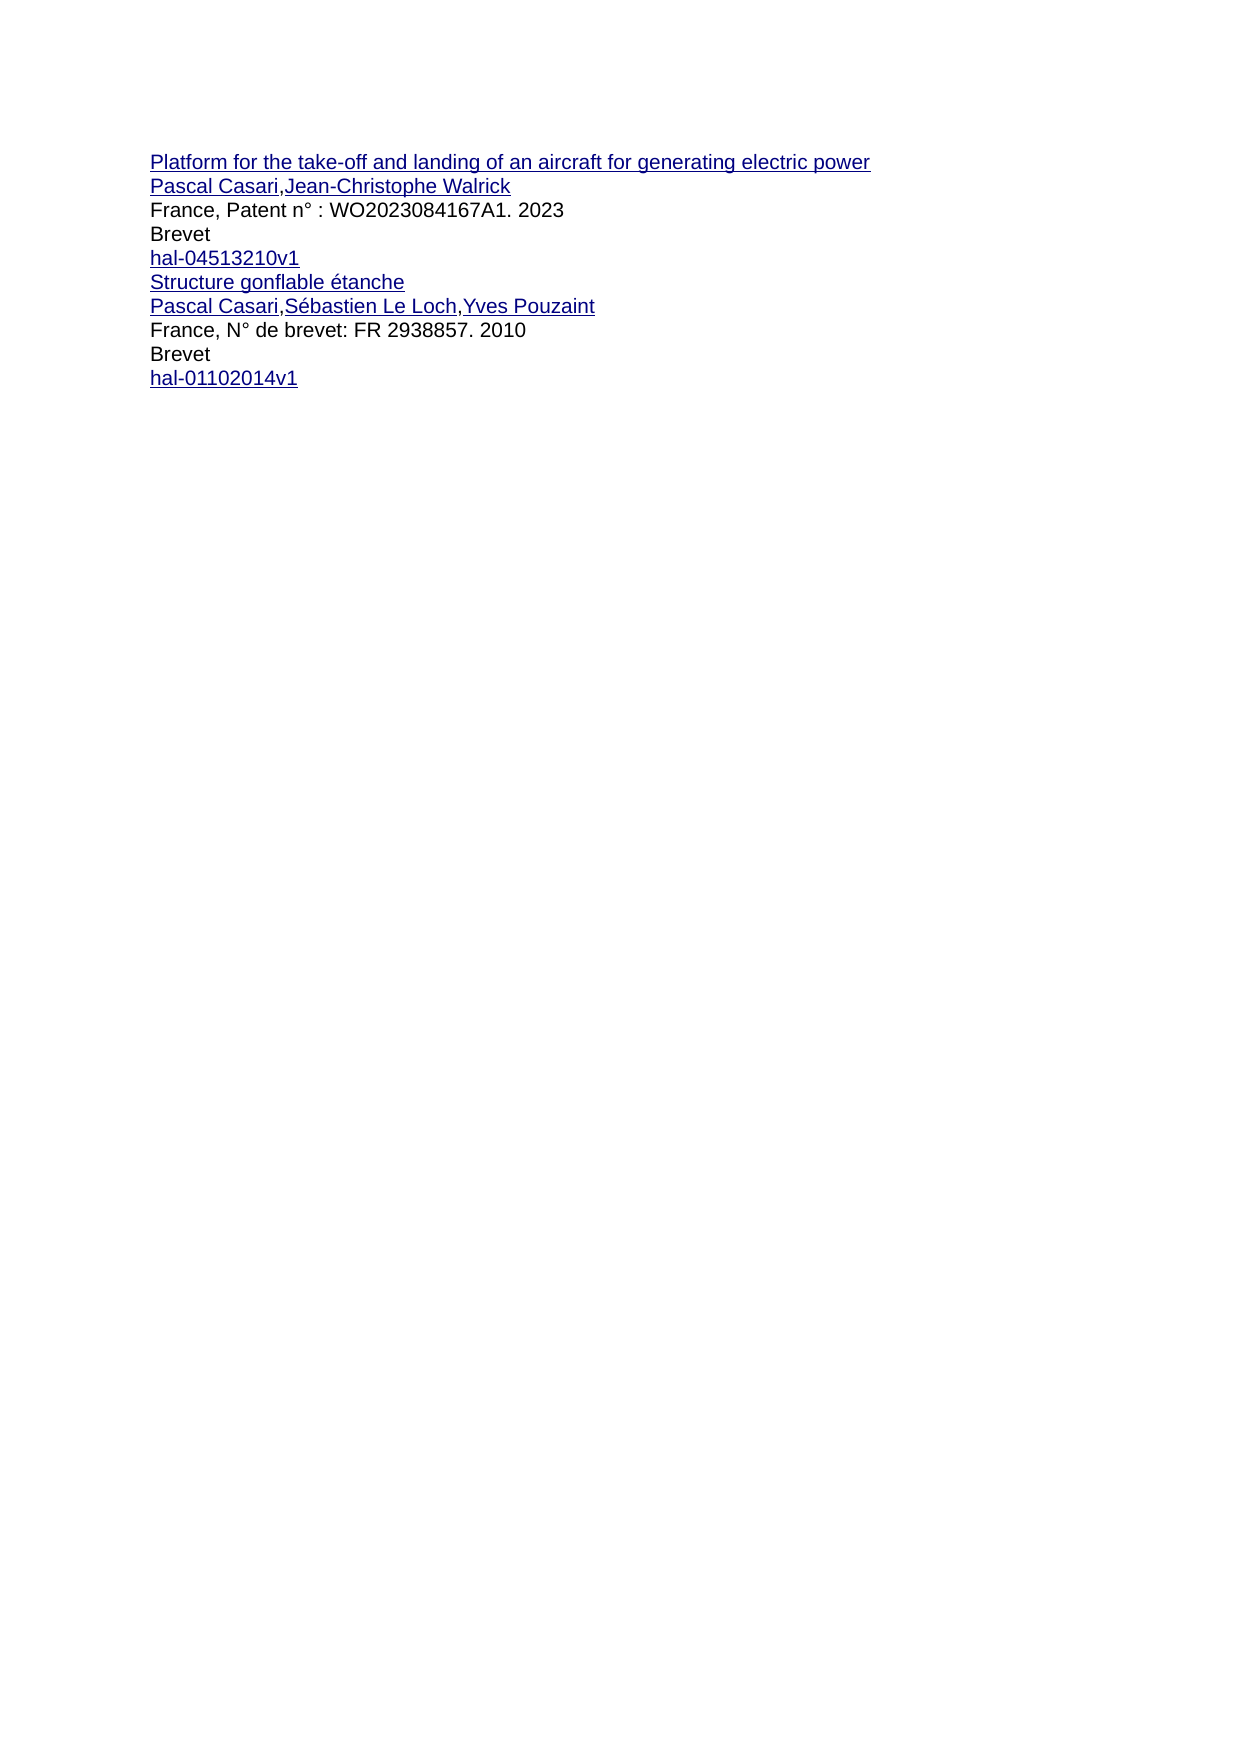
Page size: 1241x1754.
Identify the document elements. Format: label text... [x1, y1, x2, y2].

table_header Platform for the take-off and landing of an aircraft for generating electric power Pascal Casari,Jean-Christophe Walrick France, Patent n° : WO2023084167A1. 2023 Brevet hal-04513210v1 [150, 150, 1090, 270]
table_cell Structure gonflable étanche Pascal Casari,Sébastien Le Loch,Yves Pouzaint France, N° de brevet: FR 2938857. 2010 Brevet hal-01102014v1 [150, 270, 1090, 389]
